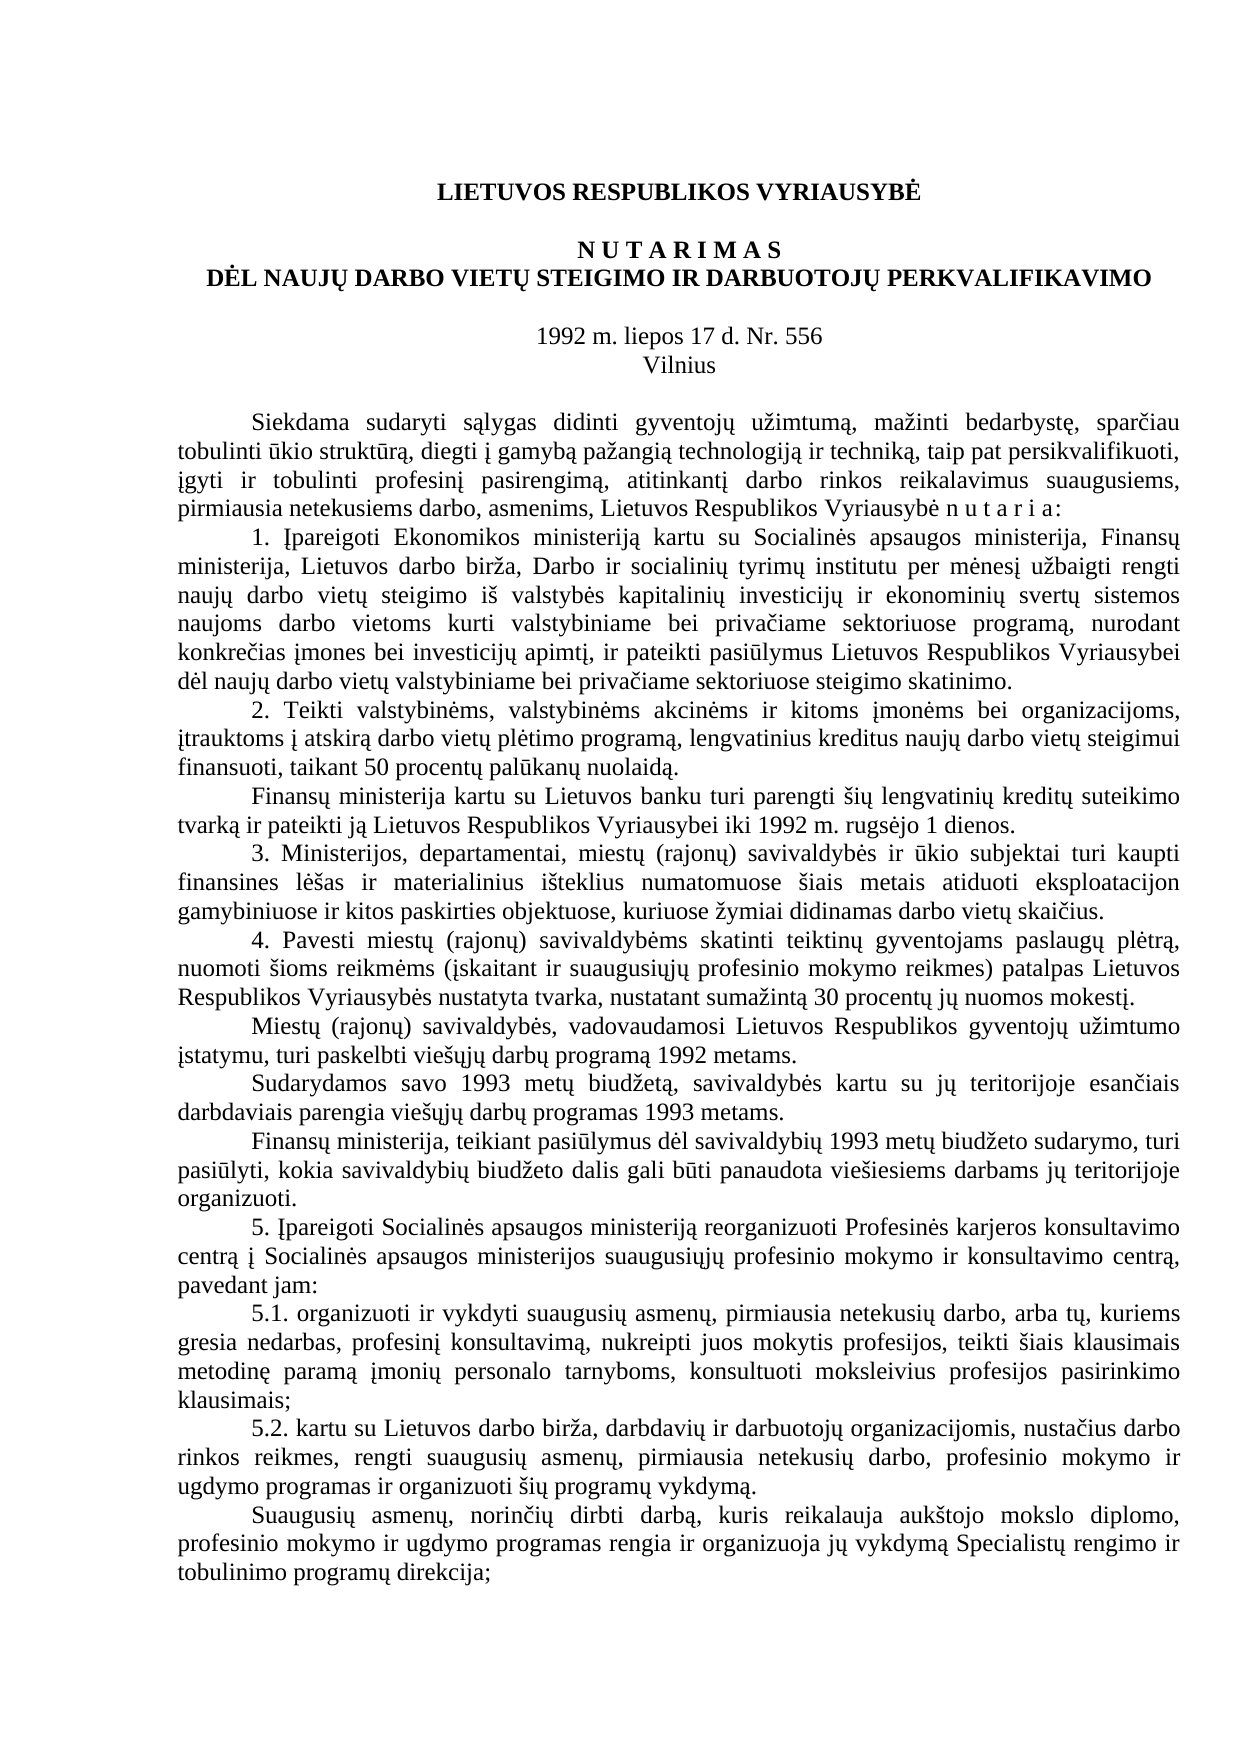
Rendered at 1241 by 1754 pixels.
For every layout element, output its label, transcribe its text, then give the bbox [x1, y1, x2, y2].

text 1. Įpareigoti Ekonomikos ministeriją kartu su Socialinės apsaugos ministerija, Finansų ministerija, Lietuvos darbo birža, Darbo ir socialinių tyrimų institutu per mėnesį užbaigti rengti naujų darbo vietų steigimo iš valstybės kapitalinių investicijų ir ekonominių svertų sistemos naujoms darbo vietoms kurti valstybiniame bei privačiame sektoriuose programą, nurodant konkrečias įmones bei investicijų apimtį, ir pateikti pasiūlymus Lietuvos Respublikos Vyriausybei dėl naujų darbo vietų valstybiniame bei privačiame sektoriuose steigimo skatinimo. [177, 522, 1181, 695]
text N U T A R I M A S [177, 235, 1181, 263]
text Miestų (rajonų) savivaldybės, vadovaudamosi Lietuvos Respublikos gyventojų užimtumo įstatymu, turi paskelbti viešųjų darbų programą 1992 metams. [177, 1011, 1181, 1068]
text DĖL NAUJŲ DARBO VIETŲ STEIGIMO IR DARBUOTOJŲ PERKVALIFIKAVIMO [177, 263, 1181, 292]
text 1992 m. liepos 17 d. Nr. 556 [177, 321, 1181, 350]
text LIETUVOS RESPUBLIKOS VYRIAUSYBĖ [177, 177, 1181, 206]
text Finansų ministerija kartu su Lietuvos banku turi parengti šių lengvatinių kreditų suteikimo tvarką ir pateikti ją Lietuvos Respublikos Vyriausybei iki 1992 m. rugsėjo 1 dienos. [177, 781, 1181, 838]
text Sudarydamos savo 1993 metų biudžetą, savivaldybės kartu su jų teritorijoje esančiais darbdaviais parengia viešųjų darbų programas 1993 metams. [177, 1068, 1181, 1126]
text 5. Įpareigoti Socialinės apsaugos ministeriją reorganizuoti Profesinės karjeros konsultavimo centrą į Socialinės apsaugos ministerijos suaugusiųjų profesinio mokymo ir konsultavimo centrą, pavedant jam: [177, 1212, 1181, 1298]
text 4. Pavesti miestų (rajonų) savivaldybėms skatinti teiktinų gyventojams paslaugų plėtrą, nuomoti šioms reikmėms (įskaitant ir suaugusiųjų profesinio mokymo reikmes) patalpas Lietuvos Respublikos Vyriausybės nustatyta tvarka, nustatant sumažintą 30 procentų jų nuomos mokestį. [177, 925, 1181, 1011]
text Suaugusių asmenų, norinčių dirbti darbą, kuris reikalauja aukštojo mokslo diplomo, profesinio mokymo ir ugdymo programas rengia ir organizuoja jų vykdymą Specialistų rengimo ir tobulinimo programų direkcija; [177, 1500, 1181, 1586]
text 2. Teikti valstybinėms, valstybinėms akcinėms ir kitoms įmonėms bei organizacijoms, įtrauktoms į atskirą darbo vietų plėtimo programą, lengvatinius kreditus naujų darbo vietų steigimui finansuoti, taikant 50 procentų palūkanų nuolaidą. [177, 695, 1181, 781]
text 5.1. organizuoti ir vykdyti suaugusių asmenų, pirmiausia netekusių darbo, arba tų, kuriems gresia nedarbas, profesinį konsultavimą, nukreipti juos mokytis profesijos, teikti šiais klausimais metodinę paramą įmonių personalo tarnyboms, konsultuoti moksleivius profesijos pasirinkimo klausimais; [177, 1298, 1181, 1413]
text 3. Ministerijos, departamentai, miestų (rajonų) savivaldybės ir ūkio subjektai turi kaupti finansines lėšas ir materialinius išteklius numatomuose šiais metais atiduoti eksploatacijon gamybiniuose ir kitos paskirties objektuose, kuriuose žymiai didinamas darbo vietų skaičius. [177, 838, 1181, 925]
text Siekdama sudaryti sąlygas didinti gyventojų užimtumą, mažinti bedarbystę, sparčiau tobulinti ūkio struktūrą, diegti į gamybą pažangią technologiją ir techniką, taip pat persikvalifikuoti, įgyti ir tobulinti profesinį pasirengimą, atitinkantį darbo rinkos reikalavimus suaugusiems, pirmiausia netekusiems darbo, asmenims, Lietuvos Respublikos Vyriausybė nutaria: [177, 407, 1181, 522]
text Vilnius [177, 350, 1181, 378]
text 5.2. kartu su Lietuvos darbo birža, darbdavių ir darbuotojų organizacijomis, nustačius darbo rinkos reikmes, rengti suaugusių asmenų, pirmiausia netekusių darbo, profesinio mokymo ir ugdymo programas ir organizuoti šių programų vykdymą. [177, 1413, 1181, 1500]
text Finansų ministerija, teikiant pasiūlymus dėl savivaldybių 1993 metų biudžeto sudarymo, turi pasiūlyti, kokia savivaldybių biudžeto dalis gali būti panaudota viešiesiems darbams jų teritorijoje organizuoti. [177, 1126, 1181, 1212]
